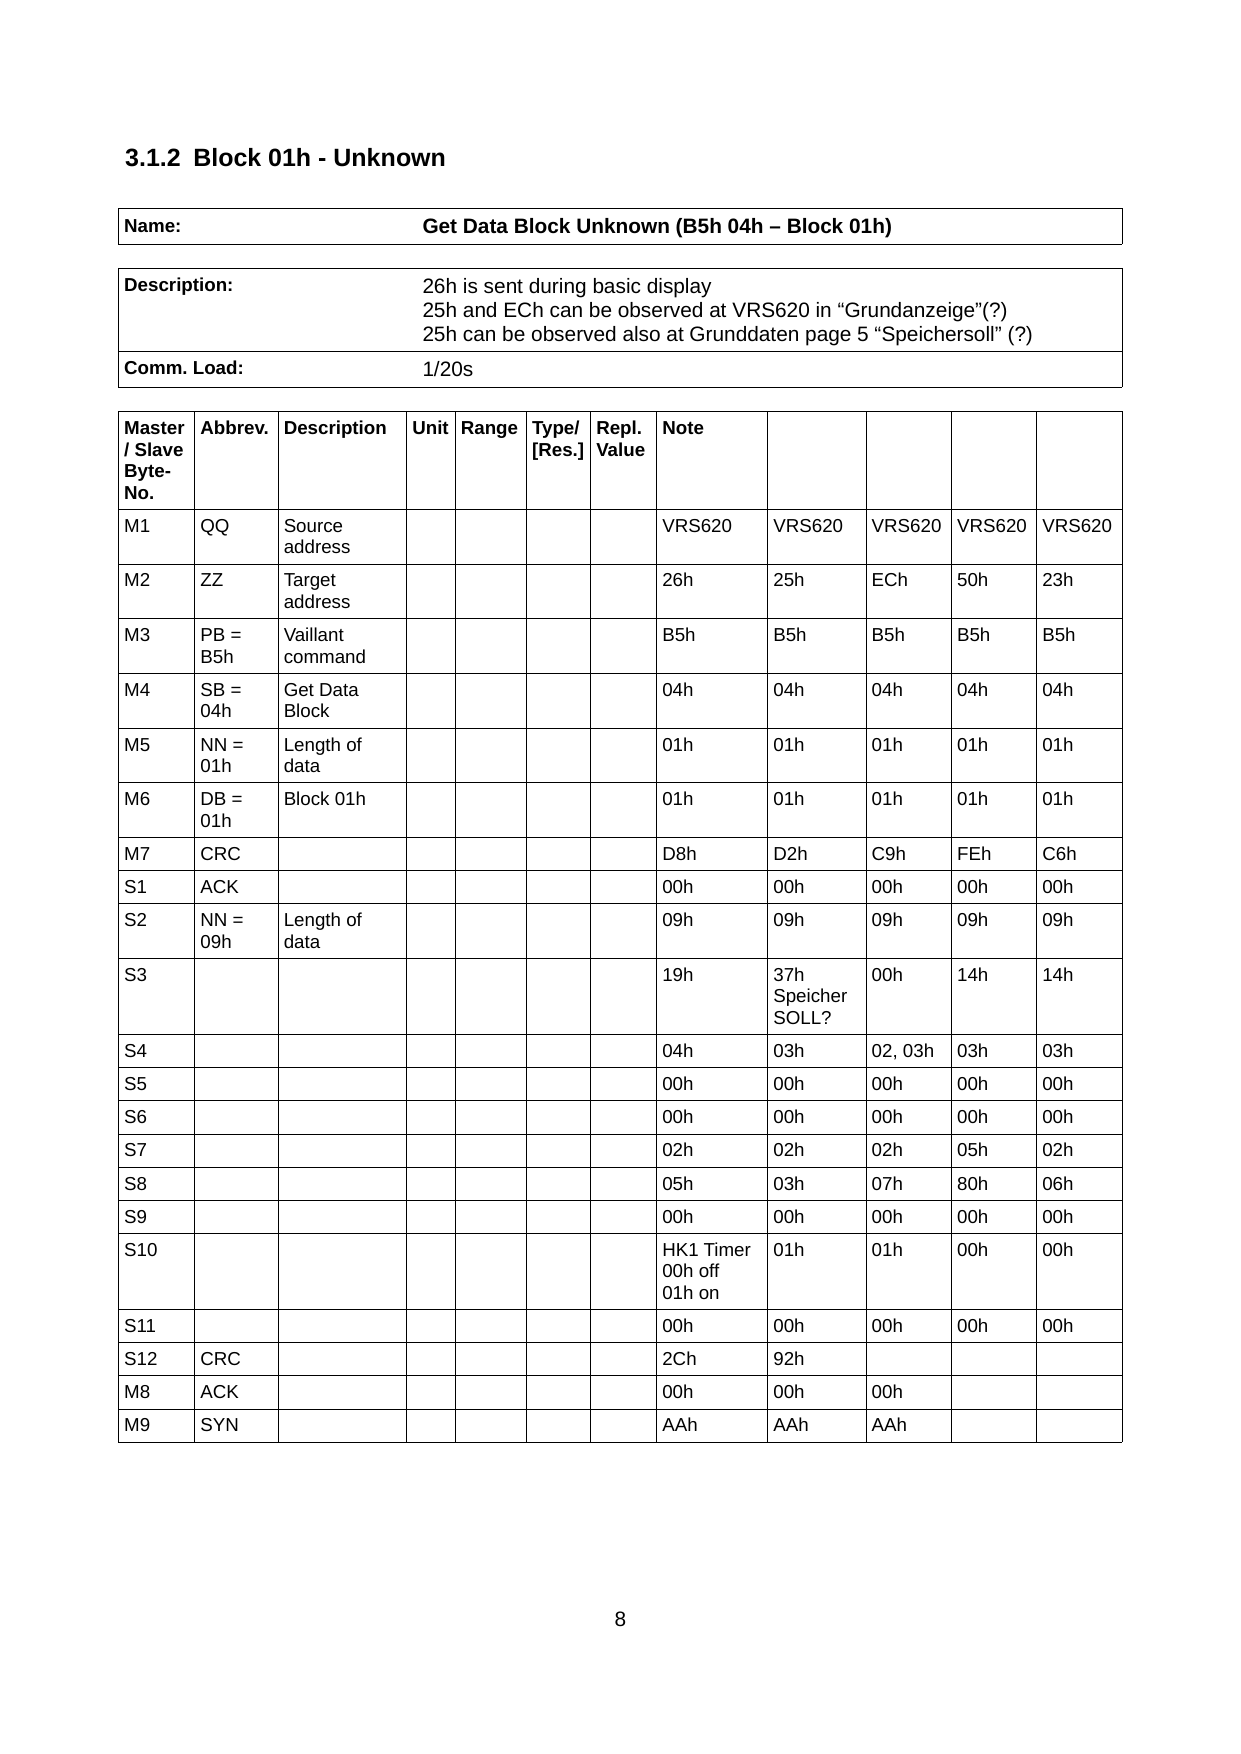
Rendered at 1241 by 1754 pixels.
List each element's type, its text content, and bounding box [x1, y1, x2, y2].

table_cell [527, 1410, 590, 1442]
table_cell 04h [1037, 674, 1122, 727]
table_cell 09h [1037, 904, 1122, 958]
table_cell ZZ [195, 565, 278, 618]
table_cell [407, 783, 455, 837]
table_cell M9 [119, 1410, 194, 1442]
table_cell FEh [952, 838, 1036, 870]
table_cell 00h [768, 1101, 866, 1133]
table_cell [591, 1201, 656, 1233]
table_cell 05h [952, 1135, 1036, 1167]
table_cell [279, 1201, 406, 1233]
table_cell 04h [768, 674, 866, 727]
table_cell B5h [657, 619, 767, 673]
table_cell 92h [768, 1343, 866, 1375]
table_cell [195, 1168, 278, 1200]
table_cell CRC [195, 838, 278, 870]
table_cell ECh [867, 565, 951, 618]
table_cell 00h [1037, 1234, 1122, 1309]
table_cell [195, 1068, 278, 1100]
table_cell 37h Speicher SOLL? [768, 959, 866, 1034]
table_cell [407, 619, 455, 673]
table_cell S10 [119, 1234, 194, 1309]
table_cell 01h [657, 783, 767, 837]
table_cell [279, 1068, 406, 1100]
table_cell 01h [768, 783, 866, 837]
table_cell [456, 1035, 526, 1067]
table_cell 00h [867, 959, 951, 1034]
table_cell [407, 904, 455, 958]
table_cell [591, 510, 656, 563]
table_header Name: [119, 209, 416, 244]
table_cell [456, 1310, 526, 1342]
table_cell 00h [768, 1068, 866, 1100]
table_cell [456, 838, 526, 870]
table_cell 00h [867, 1376, 951, 1408]
table_cell [279, 1343, 406, 1375]
table_cell [279, 1135, 406, 1167]
table_cell 05h [657, 1168, 767, 1200]
table_cell [456, 959, 526, 1034]
table_cell ACK [195, 1376, 278, 1408]
table_header 26h is sent during basic display 25h and ECh can be observed at VRS620 in “Grundanzeige”(?) 25h can be observed also at Grunddaten page 5 “Speichersoll” (?) [416, 269, 1122, 351]
table_cell S5 [119, 1068, 194, 1100]
table_cell M8 [119, 1376, 194, 1408]
table_cell S11 [119, 1310, 194, 1342]
table_cell 00h [952, 1234, 1036, 1309]
table_cell NN = 09h [195, 904, 278, 958]
table_header Type/ [Res.] [527, 412, 590, 509]
table_cell 01h [1037, 729, 1122, 782]
table_cell B5h [1037, 619, 1122, 673]
table_cell M6 [119, 783, 194, 837]
table_cell 00h [952, 871, 1036, 903]
table_cell [527, 871, 590, 903]
table_cell [527, 1101, 590, 1133]
table_cell [456, 674, 526, 727]
table_cell S6 [119, 1101, 194, 1133]
table_header Repl. Value [591, 412, 656, 509]
table_cell [591, 1168, 656, 1200]
table_cell [456, 1376, 526, 1408]
table_cell M4 [119, 674, 194, 727]
table_cell 00h [768, 1310, 866, 1342]
table_cell [527, 904, 590, 958]
table_cell AAh [657, 1410, 767, 1442]
table_cell 06h [1037, 1168, 1122, 1200]
table_cell 01h [952, 783, 1036, 837]
table_cell [527, 674, 590, 727]
table_cell 14h [1037, 959, 1122, 1034]
table_cell [1037, 1376, 1122, 1408]
table_cell 01h [768, 729, 866, 782]
table_cell 00h [657, 1201, 767, 1233]
table_cell 00h [952, 1201, 1036, 1233]
table_cell [407, 729, 455, 782]
table_cell [195, 1101, 278, 1133]
table_cell 02h [657, 1135, 767, 1167]
table_cell [952, 1410, 1036, 1442]
table_cell [407, 510, 455, 563]
table_header [952, 412, 1036, 509]
table_cell [407, 1234, 455, 1309]
table_header Note [657, 412, 767, 509]
table_cell 00h [657, 1310, 767, 1342]
table_cell 01h [867, 783, 951, 837]
table_cell [527, 838, 590, 870]
table_cell [591, 1035, 656, 1067]
table_cell 00h [1037, 1310, 1122, 1342]
table_cell [527, 1135, 590, 1167]
table_cell [456, 1101, 526, 1133]
table_cell 01h [1037, 783, 1122, 837]
table_cell [407, 838, 455, 870]
table_cell [195, 1135, 278, 1167]
table_cell S2 [119, 904, 194, 958]
table_cell [279, 1410, 406, 1442]
table_cell 01h [657, 729, 767, 782]
table_cell 01h [867, 1234, 951, 1309]
table_cell [527, 729, 590, 782]
table_header Range [456, 412, 526, 509]
table_cell [279, 1101, 406, 1133]
table_cell [456, 1410, 526, 1442]
table_cell [456, 904, 526, 958]
table_cell [195, 959, 278, 1034]
table_cell 00h [1037, 1201, 1122, 1233]
table_cell S4 [119, 1035, 194, 1067]
table_cell [527, 783, 590, 837]
table_header Master/ Slave Byte-No. [119, 412, 194, 509]
table_header [1037, 412, 1122, 509]
table_cell CRC [195, 1343, 278, 1375]
table_cell [195, 1035, 278, 1067]
table_cell [527, 1068, 590, 1100]
table_cell [279, 1310, 406, 1342]
table_cell [279, 959, 406, 1034]
table_cell [279, 1168, 406, 1200]
table_cell [456, 1168, 526, 1200]
table_cell 2Ch [657, 1343, 767, 1375]
table_cell 00h [952, 1101, 1036, 1133]
table_cell [195, 1234, 278, 1309]
table_cell Length of data [279, 729, 406, 782]
table_cell Get Data Block [279, 674, 406, 727]
table_cell [407, 1135, 455, 1167]
table_cell M7 [119, 838, 194, 870]
table_cell D2h [768, 838, 866, 870]
table_cell [407, 871, 455, 903]
table_cell 00h [867, 871, 951, 903]
table_cell [407, 1343, 455, 1375]
table_cell C9h [867, 838, 951, 870]
table_cell [195, 1310, 278, 1342]
table_cell 04h [657, 674, 767, 727]
table_cell 03h [768, 1168, 866, 1200]
table_header Unit [407, 412, 455, 509]
table_cell [456, 565, 526, 618]
table_cell 01h [867, 729, 951, 782]
table_cell 00h [867, 1101, 951, 1133]
table_cell [591, 1410, 656, 1442]
table_cell [591, 1310, 656, 1342]
table_cell [591, 674, 656, 727]
table_cell 01h [952, 729, 1036, 782]
table_cell [407, 565, 455, 618]
table_cell [279, 838, 406, 870]
table_cell [591, 1068, 656, 1100]
table_cell DB = 01h [195, 783, 278, 837]
table_header Description [279, 412, 406, 509]
table_cell Comm. Load: [119, 352, 416, 387]
table_cell [279, 1035, 406, 1067]
table_cell 04h [657, 1035, 767, 1067]
table_cell ACK [195, 871, 278, 903]
table_cell [952, 1343, 1036, 1375]
table_cell M1 [119, 510, 194, 563]
table_cell Source address [279, 510, 406, 563]
table_cell 14h [952, 959, 1036, 1034]
table_cell [195, 1201, 278, 1233]
table_cell [527, 959, 590, 1034]
table_cell [591, 838, 656, 870]
table_cell M3 [119, 619, 194, 673]
table_cell [279, 1234, 406, 1309]
table_cell 09h [867, 904, 951, 958]
table_cell 23h [1037, 565, 1122, 618]
table_cell [1037, 1410, 1122, 1442]
table_cell [591, 783, 656, 837]
table_cell VRS620 [867, 510, 951, 563]
table_cell [527, 1234, 590, 1309]
table_cell 00h [1037, 1101, 1122, 1133]
table_cell B5h [768, 619, 866, 673]
table_cell [456, 1201, 526, 1233]
table_cell [591, 729, 656, 782]
table_cell [456, 619, 526, 673]
table_cell [591, 1376, 656, 1408]
table_cell [591, 1135, 656, 1167]
table_cell [591, 565, 656, 618]
table_cell NN = 01h [195, 729, 278, 782]
table_cell VRS620 [768, 510, 866, 563]
table_cell VRS620 [952, 510, 1036, 563]
table_cell VRS620 [657, 510, 767, 563]
table_cell Vaillant command [279, 619, 406, 673]
table_cell [456, 510, 526, 563]
table_cell 00h [952, 1310, 1036, 1342]
table_cell 19h [657, 959, 767, 1034]
table_cell VRS620 [1037, 510, 1122, 563]
table_cell M5 [119, 729, 194, 782]
table_cell [952, 1376, 1036, 1408]
table_cell 09h [768, 904, 866, 958]
table_cell 00h [657, 1068, 767, 1100]
table_cell 00h [768, 1201, 866, 1233]
table_cell 00h [657, 871, 767, 903]
table_cell M2 [119, 565, 194, 618]
table_cell HK1 Timer 00h off 01h on [657, 1234, 767, 1309]
table_cell [456, 1135, 526, 1167]
table_cell S9 [119, 1201, 194, 1233]
table_cell 02h [1037, 1135, 1122, 1167]
table_cell [527, 1035, 590, 1067]
table_cell B5h [867, 619, 951, 673]
table_cell [591, 871, 656, 903]
table_cell [407, 1068, 455, 1100]
table_header [768, 412, 866, 509]
table_cell S3 [119, 959, 194, 1034]
table_cell [527, 1168, 590, 1200]
table_cell 00h [867, 1310, 951, 1342]
table_cell [279, 1376, 406, 1408]
subtitle Block 01h - Unknown [118, 143, 1122, 172]
table_cell [591, 1101, 656, 1133]
table_cell 26h [657, 565, 767, 618]
table_cell 04h [867, 674, 951, 727]
table_cell 00h [768, 871, 866, 903]
table_cell [1037, 1343, 1122, 1375]
table_cell [407, 1410, 455, 1442]
table_cell S8 [119, 1168, 194, 1200]
table_cell Block 01h [279, 783, 406, 837]
table_cell AAh [867, 1410, 951, 1442]
table_cell 01h [768, 1234, 866, 1309]
table_cell [527, 1310, 590, 1342]
table_cell [591, 1343, 656, 1375]
table_cell [591, 904, 656, 958]
table_header Get Data Block Unknown (B5h 04h – Block 01h) [416, 209, 1122, 244]
table_cell [456, 1234, 526, 1309]
table_cell 00h [1037, 1068, 1122, 1100]
table_cell S1 [119, 871, 194, 903]
table_cell 00h [768, 1376, 866, 1408]
table_cell 00h [952, 1068, 1036, 1100]
table_cell [591, 619, 656, 673]
table_cell [407, 1201, 455, 1233]
table_cell AAh [768, 1410, 866, 1442]
table_cell 09h [952, 904, 1036, 958]
table_cell [456, 1068, 526, 1100]
table_cell [527, 1201, 590, 1233]
table_cell [527, 1376, 590, 1408]
table_cell 07h [867, 1168, 951, 1200]
table_cell 09h [657, 904, 767, 958]
table_cell 00h [867, 1201, 951, 1233]
table_cell [407, 1035, 455, 1067]
table_cell [407, 1310, 455, 1342]
table_cell [456, 729, 526, 782]
table_cell [527, 1343, 590, 1375]
table_cell 00h [867, 1068, 951, 1100]
table_cell [527, 619, 590, 673]
table_cell 00h [1037, 871, 1122, 903]
table_cell [456, 871, 526, 903]
table_cell PB = B5h [195, 619, 278, 673]
table_cell 04h [952, 674, 1036, 727]
table_cell 00h [657, 1101, 767, 1133]
table_cell [456, 1343, 526, 1375]
table_cell 03h [768, 1035, 866, 1067]
table_cell Target address [279, 565, 406, 618]
table_cell S7 [119, 1135, 194, 1167]
table_cell C6h [1037, 838, 1122, 870]
table_cell 03h [1037, 1035, 1122, 1067]
table_header Description: [119, 269, 416, 351]
table_header [867, 412, 951, 509]
table_cell [591, 959, 656, 1034]
table_cell D8h [657, 838, 767, 870]
table_cell 02, 03h [867, 1035, 951, 1067]
table_cell [527, 565, 590, 618]
table_cell QQ [195, 510, 278, 563]
table_cell [407, 1376, 455, 1408]
table_cell [407, 1168, 455, 1200]
table_cell 03h [952, 1035, 1036, 1067]
table_cell [591, 1234, 656, 1309]
table_cell [407, 959, 455, 1034]
table_cell Length of data [279, 904, 406, 958]
table_cell [407, 1101, 455, 1133]
table_cell 02h [867, 1135, 951, 1167]
table_header Abbrev. [195, 412, 278, 509]
table_cell 00h [657, 1376, 767, 1408]
table_cell 1/20s [416, 352, 1122, 387]
table_cell 50h [952, 565, 1036, 618]
table_cell [527, 510, 590, 563]
table_cell B5h [952, 619, 1036, 673]
table_cell S12 [119, 1343, 194, 1375]
table_cell [456, 783, 526, 837]
table_cell SYN [195, 1410, 278, 1442]
table_cell [407, 674, 455, 727]
table_cell [279, 871, 406, 903]
table_cell [867, 1343, 951, 1375]
table_cell 25h [768, 565, 866, 618]
table_cell 02h [768, 1135, 866, 1167]
table_cell SB = 04h [195, 674, 278, 727]
table_cell 80h [952, 1168, 1036, 1200]
